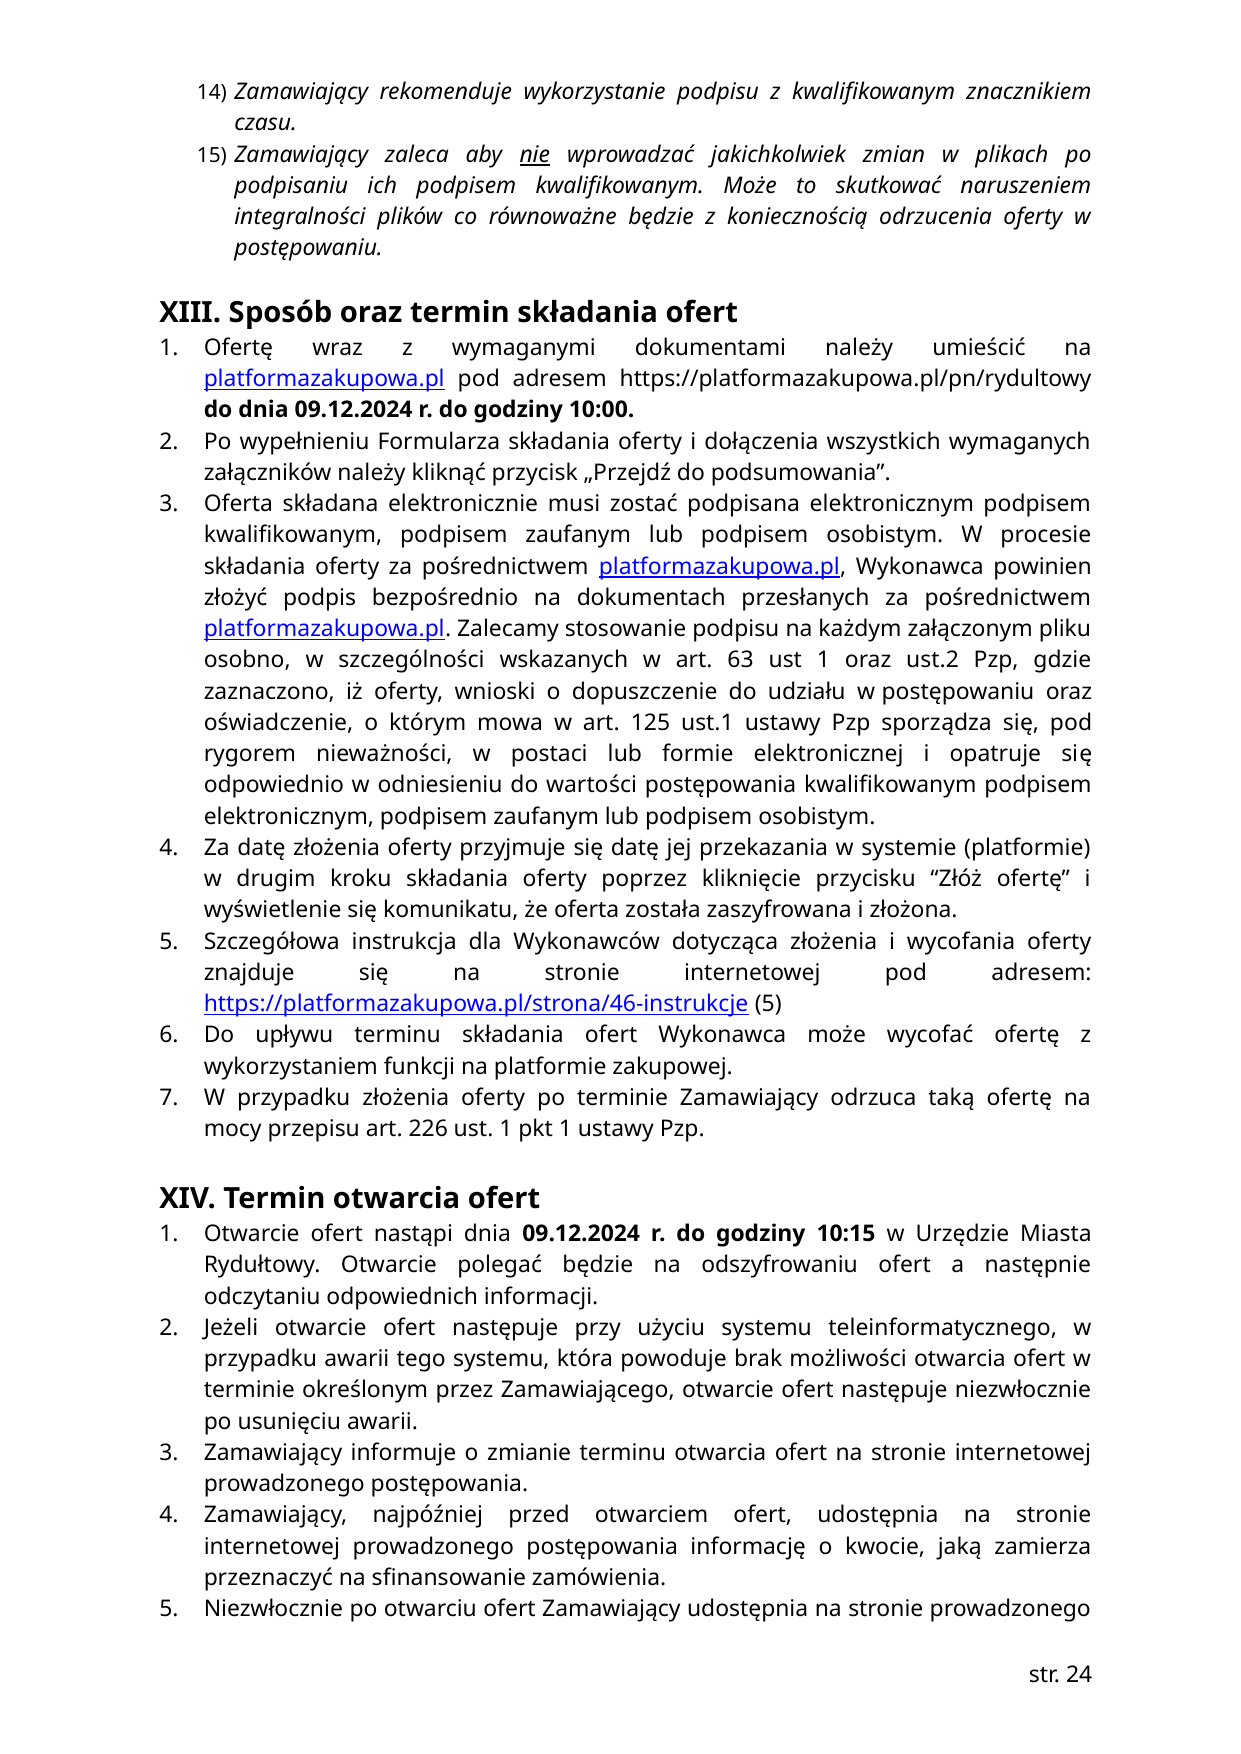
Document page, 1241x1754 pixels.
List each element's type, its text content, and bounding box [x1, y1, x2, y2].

list Oferta składana elektronicznie musi zostać podpisana elektronicznym podpisem kwalifikowanym, podpisem zaufanym lub podpisem osobistym. W procesie składania oferty za pośrednictwem platformazakupowa.pl, Wykonawca powinien złożyć podpis bezpośrednio na dokumentach przesłanych za pośrednictwem platformazakupowa.pl. Zalecamy stosowanie podpisu na każdym załączonym pliku osobno, w szczególności wskazanych w art. 63 ust 1 oraz ust.2 Pzp, gdzie zaznaczono, iż oferty, wnioski o dopuszczenie do udziału w postępowaniu oraz oświadczenie, o którym mowa w art. 125 ust.1 ustawy Pzp sporządza się, pod rygorem nieważności, w postaci lub formie elektronicznej i opatruje się odpowiednio w odniesieniu do wartości postępowania kwalifikowanym podpisem elektronicznym, podpisem zaufanym lub podpisem osobistym. [159, 487, 1092, 831]
list Zamawiający zaleca aby nie wprowadzać jakichkolwiek zmian w plikach po podpisaniu ich podpisem kwalifikowanym. Może to skutkować naruszeniem integralności plików co równoważne będzie z koniecznością odrzucenia oferty w postępowaniu. [197, 137, 1092, 262]
list Za datę złożenia oferty przyjmuje się datę jej przekazania w systemie (platformie) w drugim kroku składania oferty poprzez kliknięcie przycisku “Złóż ofertę” i wyświetlenie się komunikatu, że oferta została zaszyfrowana i złożona. [159, 831, 1092, 925]
subtitle XIII. Sposób oraz termin składania ofert [159, 291, 1092, 331]
list Jeżeli otwarcie ofert następuje przy użyciu systemu teleinformatycznego, w przypadku awarii tego systemu, która powoduje brak możliwości otwarcia ofert w terminie określonym przez Zamawiającego, otwarcie ofert następuje niezwłocznie po usunięciu awarii. [159, 1311, 1092, 1436]
subtitle XIV. Termin otwarcia ofert [159, 1177, 1092, 1217]
list W przypadku złożenia oferty po terminie Zamawiający odrzuca taką ofertę na mocy przepisu art. 226 ust. 1 pkt 1 ustawy Pzp. [159, 1081, 1092, 1143]
list Zamawiający informuje o zmianie terminu otwarcia ofert na stronie internetowej prowadzonego postępowania. [159, 1436, 1092, 1498]
list Do upływu terminu składania ofert Wykonawca może wycofać ofertę z wykorzystaniem funkcji na platformie zakupowej. [159, 1018, 1092, 1081]
list Ofertę wraz z wymaganymi dokumentami należy umieścić na platformazakupowa.pl pod adresem https://platformazakupowa.pl/pn/rydultowy do dnia 09.12.2024 r. do godziny 10:00. [159, 331, 1092, 425]
list Szczegółowa instrukcja dla Wykonawców dotycząca złożenia i wycofania oferty znajduje się na stronie internetowej pod adresem: https://platformazakupowa.pl/strona/46-instrukcje (5) [159, 925, 1092, 1018]
list Zamawiający, najpóźniej przed otwarciem ofert, udostępnia na stronie internetowej prowadzonego postępowania informację o kwocie, jaką zamierza przeznaczyć na sfinansowanie zamówienia. [159, 1498, 1092, 1592]
list Niezwłocznie po otwarciu ofert Zamawiający udostępnia na stronie prowadzonego [159, 1592, 1092, 1623]
list Po wypełnieniu Formularza składania oferty i dołączenia wszystkich wymaganych załączników należy kliknąć przycisk „Przejdź do podsumowania”. [159, 425, 1092, 487]
list Otwarcie ofert nastąpi dnia 09.12.2024 r. do godziny 10:15 w Urzędzie Miasta Rydułtowy. Otwarcie polegać będzie na odszyfrowaniu ofert a następnie odczytaniu odpowiednich informacji. [159, 1217, 1092, 1311]
list Zamawiający rekomenduje wykorzystanie podpisu z kwalifikowanym znacznikiem czasu. [197, 75, 1092, 137]
